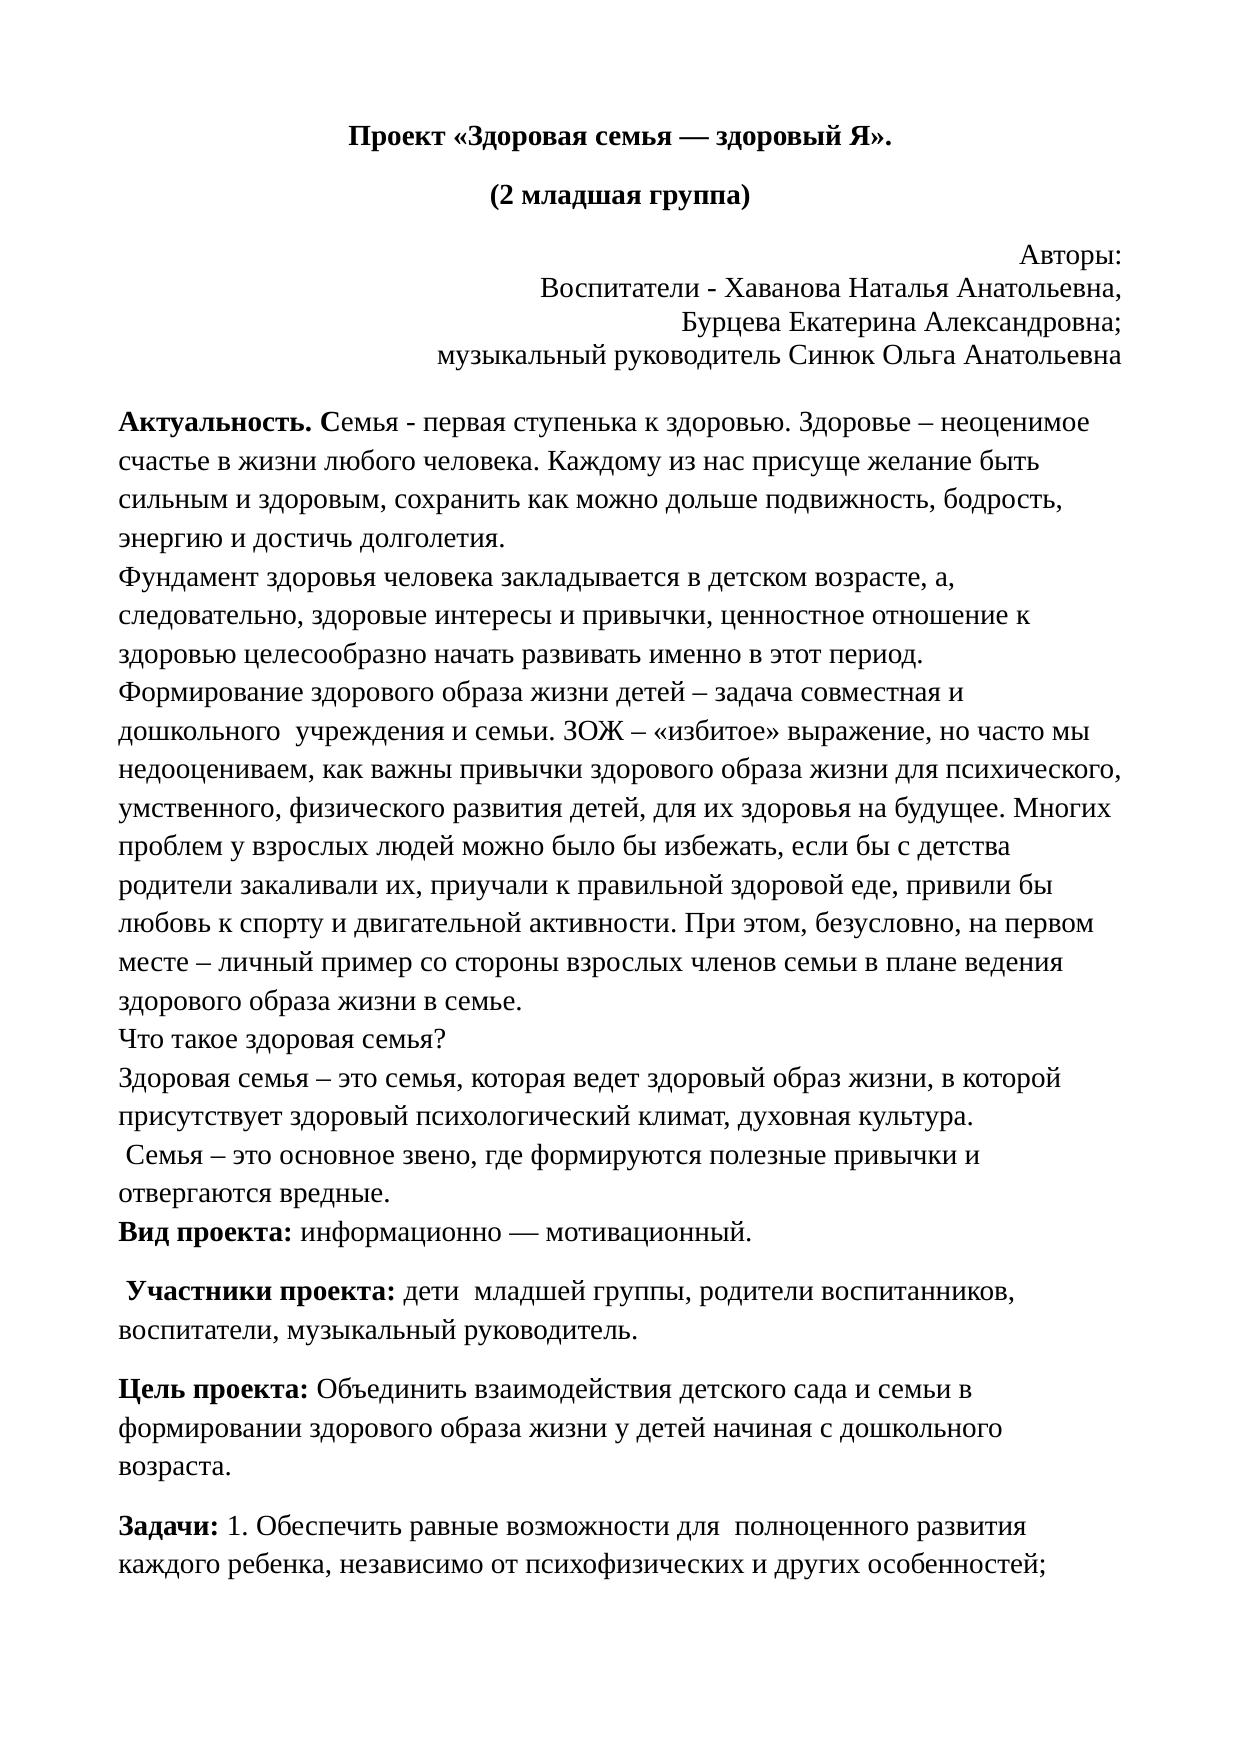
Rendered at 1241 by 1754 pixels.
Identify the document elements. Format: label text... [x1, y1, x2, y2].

text Бурцева Екатерина Александровна; [118, 304, 1122, 337]
text Задачи: 1. Обеспечить равные возможности для полноценного развития каждого ребенка, независимо от психофизических и других особенностей; [118, 1508, 1122, 1580]
text Проект «Здоровая семья — здоровый Я». [118, 118, 1122, 152]
text Авторы: [118, 237, 1122, 270]
text Воспитатели - Хаванова Наталья Анатольевна, [118, 270, 1122, 304]
text (2 младшая группа) [118, 177, 1122, 211]
text Цель проекта: Объединить взаимодействия детского сада и семьи в формировании здорового образа жизни у детей начиная с дошкольного возраста. [118, 1371, 1122, 1482]
text Актуальность. Семья - первая ступенька к здоровью. Здоровье – неоценимое счастье в жизни любого человека. Каждому из нас присуще желание быть сильным и здоровым, сохранить как можно дольше подвижность, бодрость, энергию и достичь долголетия. Фундамент здоровья человека закладывается в детском возрасте, а, следовательно, здоровые интересы и привычки, ценностное отношение к здоровью целесообразно начать развивать именно в этот период. Формирование здорового образа жизни детей – задача совместная и дошкольного учреждения и семьи. ЗОЖ – «избитое» выражение, но часто мы недооцениваем, как важны привычки здорового образа жизни для психического, умственного, физического развития детей, для их здоровья на будущее. Многих проблем у взрослых людей можно было бы избежать, если бы с детства родители закаливали их, приучали к правильной здоровой еде, привили бы любовь к спорту и двигательной активности. При этом, безусловно, на первом месте – личный пример со стороны взрослых членов семьи в плане ведения здорового образа жизни в семье. Что такое здоровая семья? Здоровая семья – это семья, которая ведет здоровый образ жизни, в которой присутствует здоровый психологический климат, духовная культура. Семья – это основное звено, где формируются полезные привычки и отвергаются вредные. Вид проекта: информационно — мотивационный. [118, 404, 1122, 1247]
text музыкальный руководитель Синюк Ольга Анатольевна [118, 337, 1122, 371]
text Участники проекта: дети младшей группы, родители воспитанников, воспитатели, музыкальный руководитель. [118, 1273, 1122, 1345]
